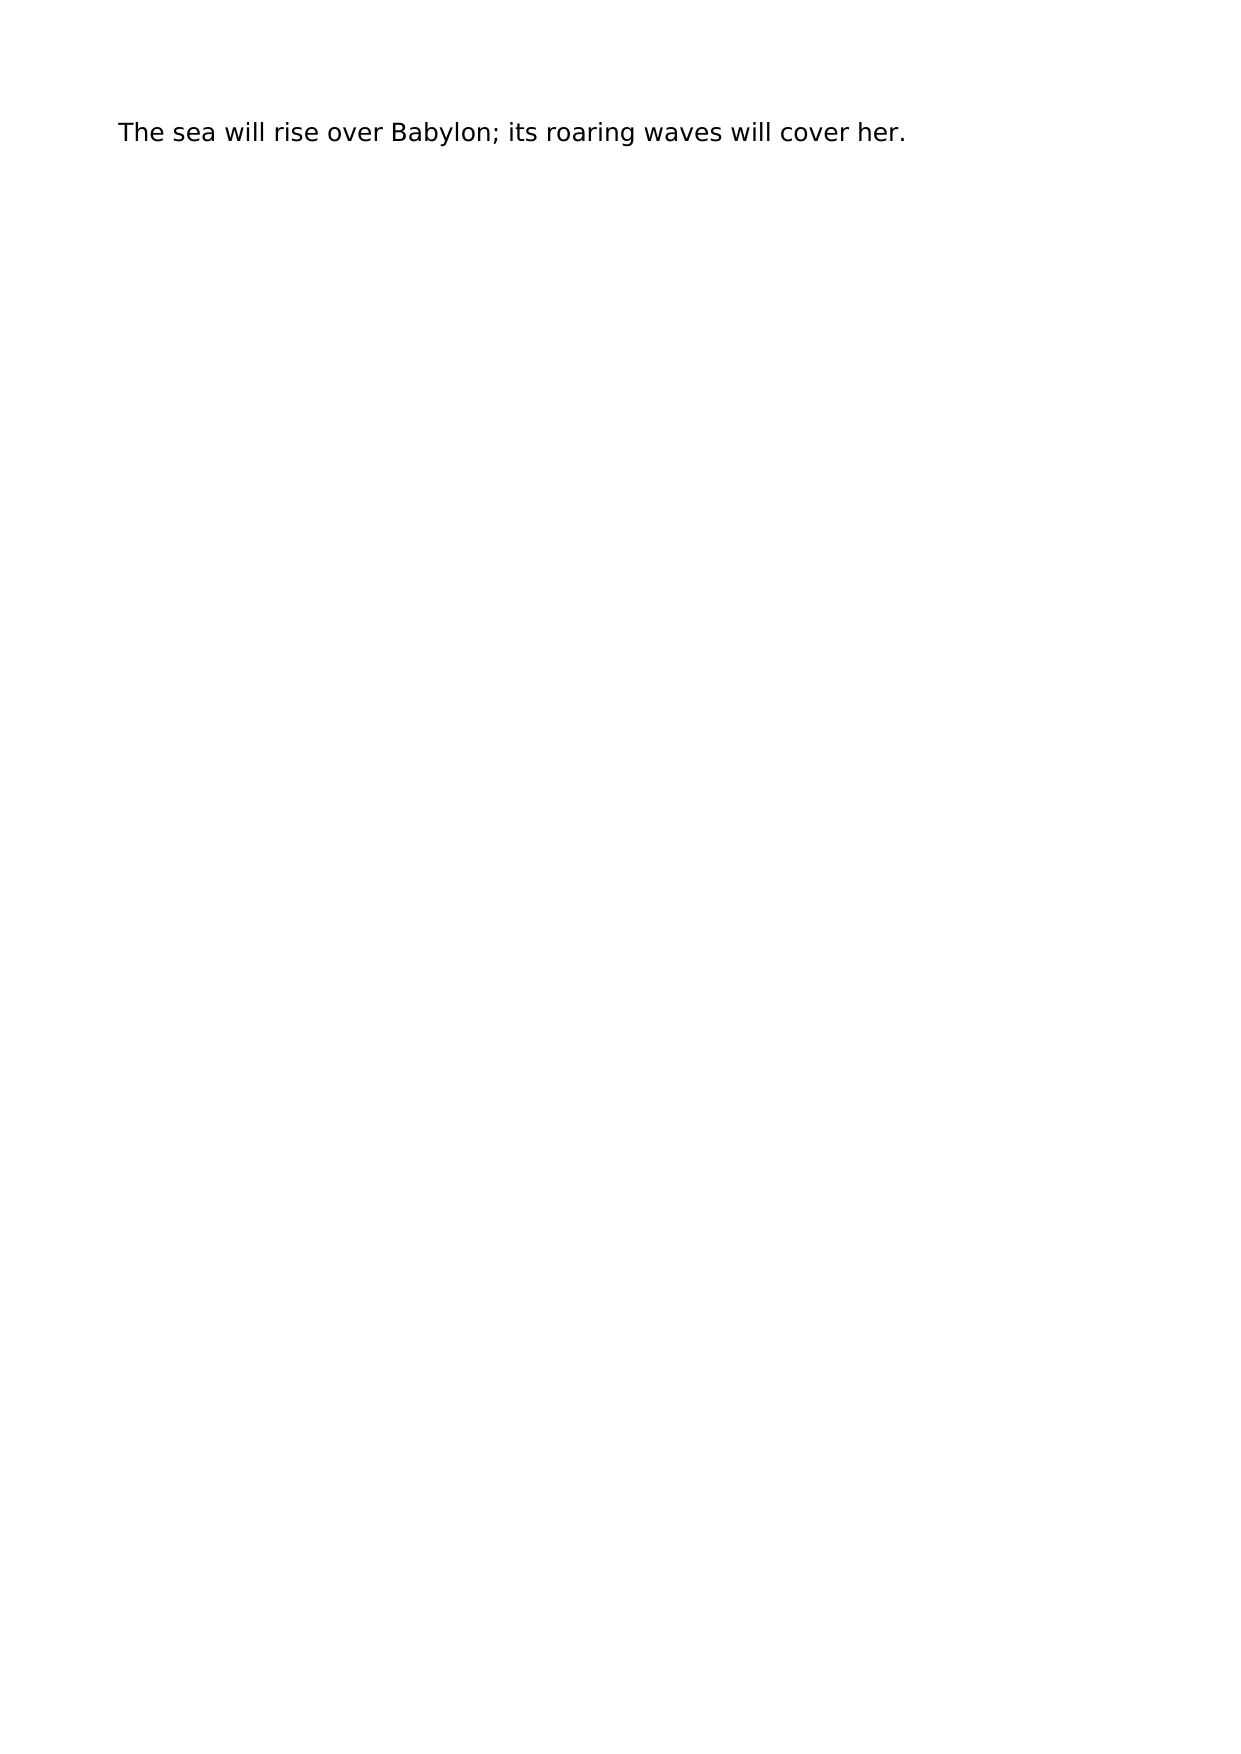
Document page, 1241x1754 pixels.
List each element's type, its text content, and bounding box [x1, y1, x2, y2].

text The sea will rise over Babylon; its roaring waves will cover her. [118, 118, 1122, 147]
